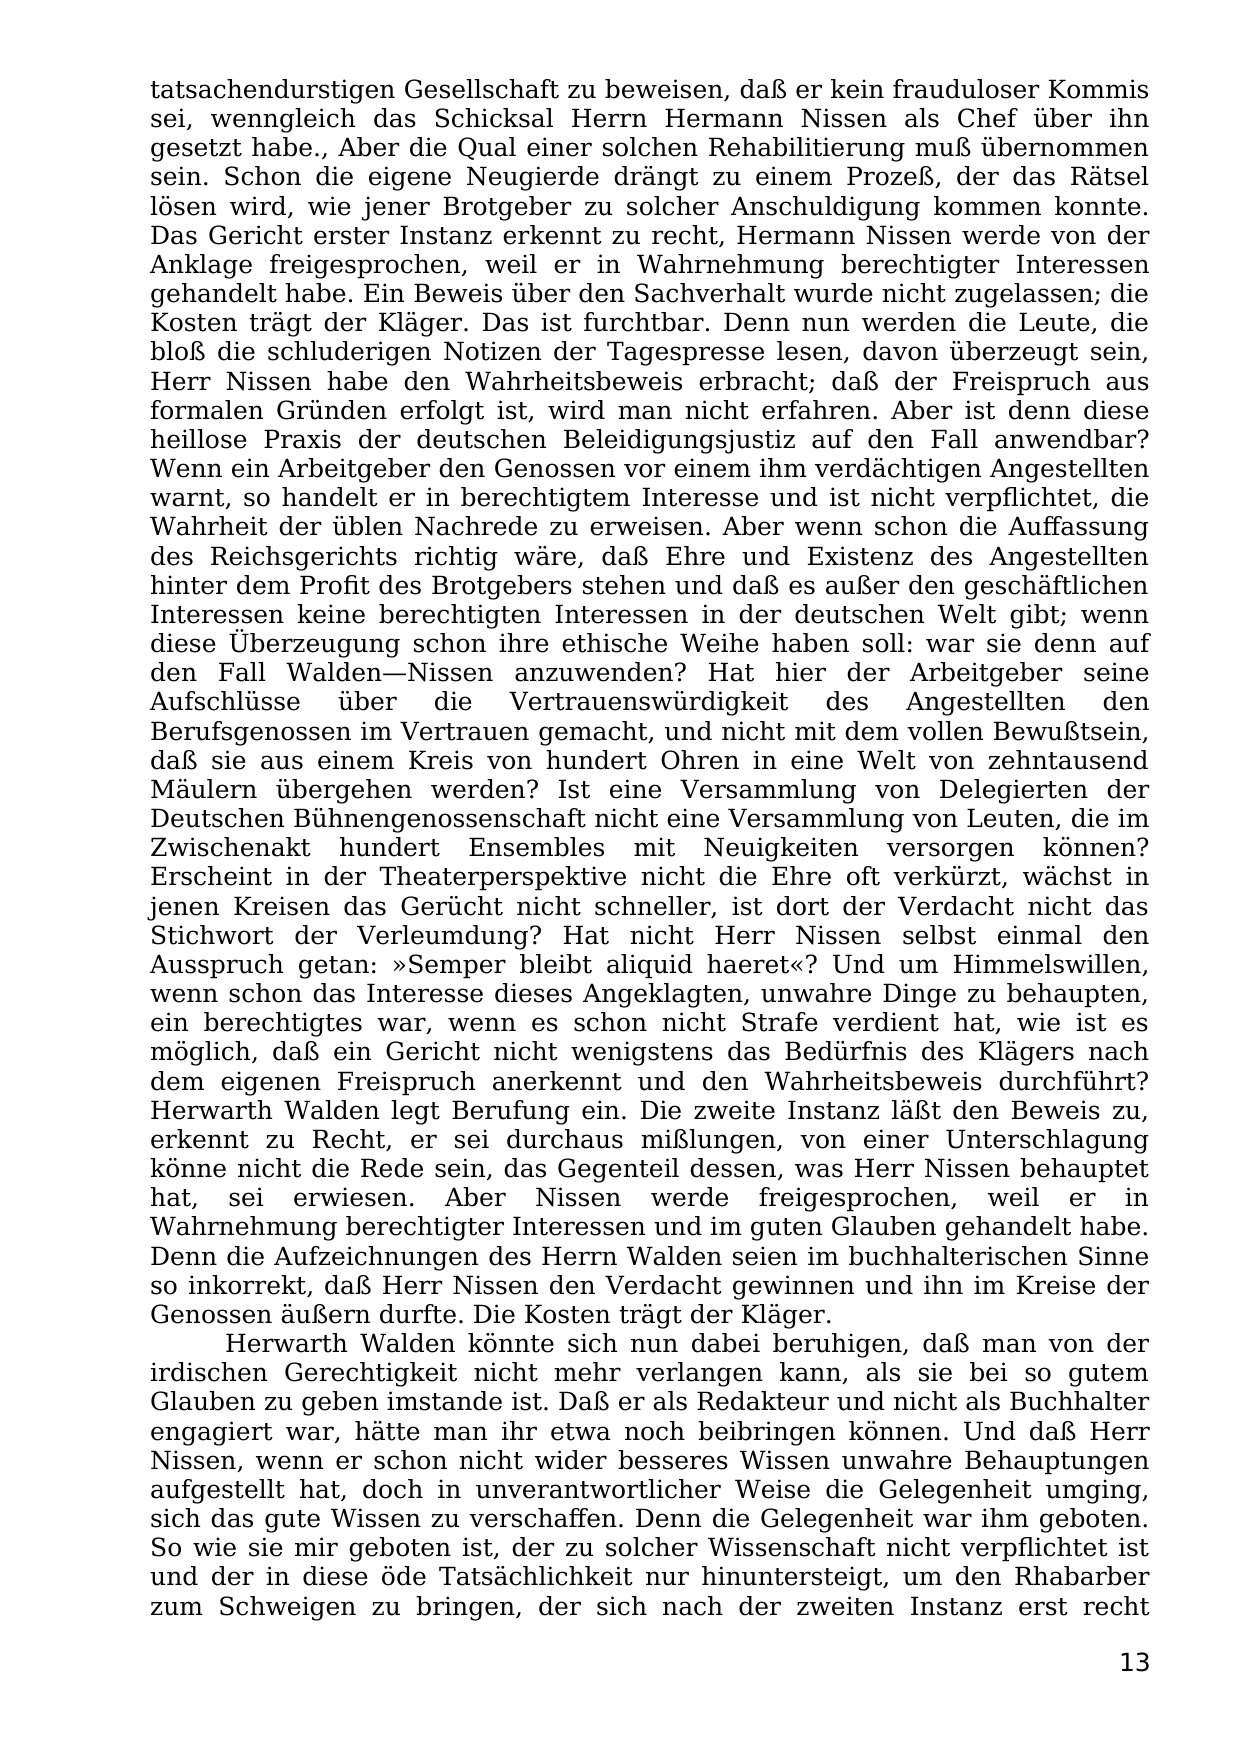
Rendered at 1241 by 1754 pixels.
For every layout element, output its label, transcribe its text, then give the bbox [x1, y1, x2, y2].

text Herwarth Walden könnte sich nun dabei beruhigen, daß man von der irdischen Gerechtigkeit nicht mehr verlangen kann, als sie bei so gutem Glauben zu geben imstande ist. Daß er als Redakteur und nicht als Buchhalter engagiert war, hätte man ihr etwa noch beibringen können. Und daß Herr Nissen, wenn er schon nicht wider besseres Wissen unwahre Behauptungen aufgestellt hat, doch in unverantwortlicher Weise die Gelegenheit umging, sich das gute Wissen zu verschaffen. Denn die Gelegenheit war ihm geboten. So wie sie mir geboten ist, der zu solcher Wissenschaft nicht verpflichtet ist und der in diese öde Tatsächlichkeit nur hinuntersteigt, um den Rhabarber zum Schweigen zu bringen, der sich nach der zweiten Instanz erst recht [150, 1329, 1151, 1621]
text tatsachendurstigen Gesellschaft zu beweisen, daß er kein frauduloser Kommis sei, wenngleich das Schicksal Herrn Hermann Nissen als Chef über ihn gesetzt habe., Aber die Qual einer solchen Rehabilitierung muß übernommen sein. Schon die eigene Neugierde drängt zu einem Prozeß, der das Rätsel lösen wird, wie jener Brotgeber zu solcher Anschuldigung kommen konnte. Das Gericht erster Instanz erkennt zu recht, Hermann Nissen werde von der Anklage freigesprochen, weil er in Wahrnehmung berechtigter Interessen gehandelt habe. Ein Beweis über den Sachverhalt wurde nicht zugelassen; die Kosten trägt der Kläger. Das ist furchtbar. Denn nun werden die Leute, die bloß die schluderigen Notizen der Tagespresse lesen, davon überzeugt sein, Herr Nissen habe den Wahrheitsbeweis erbracht; daß der Freispruch aus formalen Gründen erfolgt ist, wird man nicht erfahren. Aber ist denn diese heillose Praxis der deutschen Beleidigungsjustiz auf den Fall anwendbar? Wenn ein Arbeitgeber den Genossen vor einem ihm verdächtigen Angestellten warnt, so handelt er in berechtigtem Interesse und ist nicht verpflichtet, die Wahrheit der üblen Nachrede zu erweisen. Aber wenn schon die Auffassung des Reichsgerichts richtig wäre, daß Ehre und Existenz des Angestellten hinter dem Profit des Brotgebers stehen und daß es außer den geschäftlichen Interessen keine berechtigten Interessen in der deutschen Welt gibt; wenn diese Überzeugung schon ihre ethische Weihe haben soll: war sie denn auf den Fall Walden—Nissen anzuwenden? Hat hier der Arbeitgeber seine Aufschlüsse über die Vertrauenswürdigkeit des Angestellten den Berufsgenossen im Vertrauen gemacht, und nicht mit dem vollen Bewußtsein, daß sie aus einem Kreis von hundert Ohren in eine Welt von zehntausend Mäulern übergehen werden? Ist eine Versammlung von Delegierten der Deutschen Bühnengenossenschaft nicht eine Versammlung von Leuten, die im Zwischenakt hundert Ensembles mit Neuigkeiten versorgen können? Erscheint in der Theaterperspektive nicht die Ehre oft verkürzt, wächst in jenen Kreisen das Gerücht nicht schneller, ist dort der Verdacht nicht das Stichwort der Verleumdung? Hat nicht Herr Nissen selbst einmal den Ausspruch getan: »Semper bleibt aliquid haeret«? Und um Himmelswillen, wenn schon das Interesse dieses Angeklagten, unwahre Dinge zu behaupten, ein berechtigtes war, wenn es schon nicht Strafe verdient hat, wie ist es möglich, daß ein Gericht nicht wenigstens das Bedürfnis des Klägers nach dem eigenen Freispruch anerkennt und den Wahrheitsbeweis durchführt? Herwarth Walden legt Berufung ein. Die zweite Instanz läßt den Beweis zu, erkennt zu Recht, er sei durchaus mißlungen, von einer Unterschlagung könne nicht die Rede sein, das Gegenteil dessen, was Herr Nissen behauptet hat, sei erwiesen. Aber Nissen werde freigesprochen, weil er in Wahrnehmung berechtigter Interessen und im guten Glauben gehandelt habe. Denn die Aufzeichnungen des Herrn Walden seien im buchhalterischen Sinne so inkorrekt, daß Herr Nissen den Verdacht gewinnen und ihn im Kreise der Genossen äußern durfte. Die Kosten trägt der Kläger. [150, 75, 1151, 1329]
